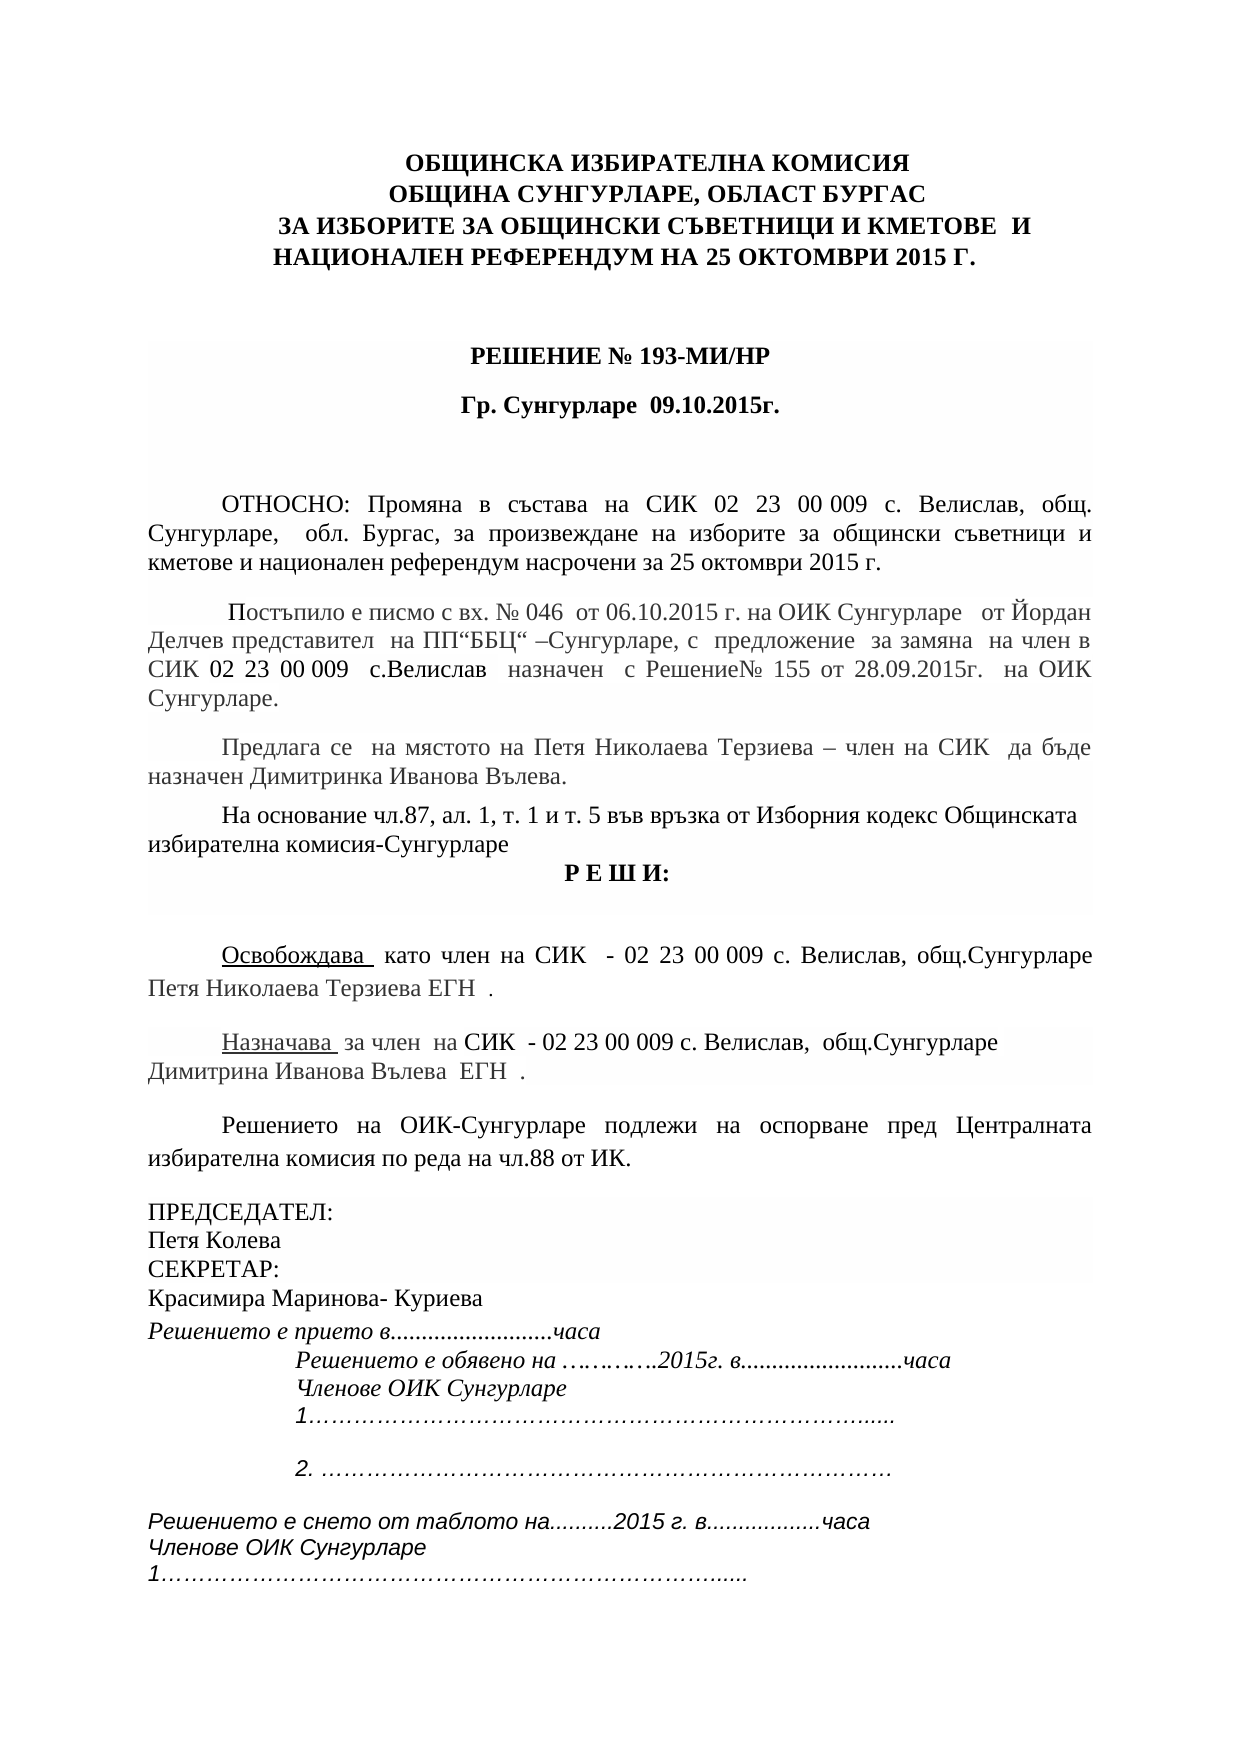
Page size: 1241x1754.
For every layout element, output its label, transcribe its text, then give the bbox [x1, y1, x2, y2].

text Членове ОИК Сунгурларе [221, 1373, 1093, 1402]
text Петя Колева [148, 1225, 1093, 1254]
text Р Е Ш И: [148, 858, 1093, 887]
text Решението на ОИК-Сунгурларе подлежи на оспорване пред Централната избирателна комисия по реда на чл.88 от ИК. [148, 1110, 1093, 1172]
text Гр. Сунгурларе 09.10.2015г. [148, 390, 1093, 419]
text СЕКРЕТАР: [148, 1254, 1093, 1283]
text Решението е обявено на ………….2015г. в..........................часа [221, 1345, 1093, 1373]
text ОБЩИНСКА ИЗБИРАТЕЛНА КОМИСИЯ [150, 148, 1093, 176]
text Освобождава като член на СИК - 02 23 00 009 с. Велислав, общ.Сунгурларе Петя Николаева Терзиева ЕГН . [148, 940, 1093, 1002]
text 1………………………………………………………………...... [148, 1560, 1093, 1587]
text ЗА ИЗБОРИТЕ ЗА ОБЩИНСКИ СЪВЕТНИЦИ И КМЕТОВE И НАЦИОНАЛЕН РЕФЕРЕНДУМ НА 25 ОКТОМВРИ 2015 Г. [150, 211, 1093, 271]
text Членове ОИК Сунгурларе [148, 1534, 1093, 1560]
text Назначава за член на СИК - 02 23 00 009 с. Велислав, общ.Сунгурларе Димитрина Иванова Вълева ЕГН . [148, 1027, 1093, 1085]
text Красимира Маринова- Куриева [148, 1283, 1093, 1312]
text На основание чл.87, ал. 1, т. 1 и т. 5 във връзка от Изборния кодекс Общинската [148, 800, 1093, 829]
text Решението е прието в..........................часа [148, 1316, 1093, 1345]
text Решението е снето от таблото на..........2015 г. в..................часа [148, 1508, 1093, 1534]
text Постъпило е писмо с вх. № 046 от 06.10.2015 г. на ОИК Сунгурларе от Йордан Делчев представител на ПП“ББЦ“ –Сунгурларе, с предложение за замяна на член в СИК 02 23 00 009 с.Велислав назначен с Решение№ 155 от 28.09.2015г. на ОИК Сунгурларе. [148, 597, 1093, 712]
text ОБЩИНА СУНГУРЛАРЕ, ОБЛАСТ БУРГАС [150, 179, 1093, 208]
text ОТНОСНО: Промяна в състава на СИК 02 23 00 009 с. Велислав, общ. Сунгурларе, обл. Бургас, за произвеждане на изборите за общински съветници и кметове и национален референдум насрочени за 25 октомври 2015 г. [148, 489, 1093, 576]
text РЕШЕНИЕ № 193-МИ/НР [148, 341, 1093, 369]
text 2. ………………………………………………………………… [221, 1455, 1093, 1481]
text 1………………………………………………………………...... [221, 1402, 1093, 1428]
text Предлага се на мястото на Петя Николаева Терзиева – член на СИК да бъде назначен Димитринка Иванова Вълева. [148, 732, 1093, 790]
text избирателна комисия-Сунгурларе [148, 829, 1093, 858]
text ПРЕДСЕДАТЕЛ: [148, 1197, 1093, 1225]
